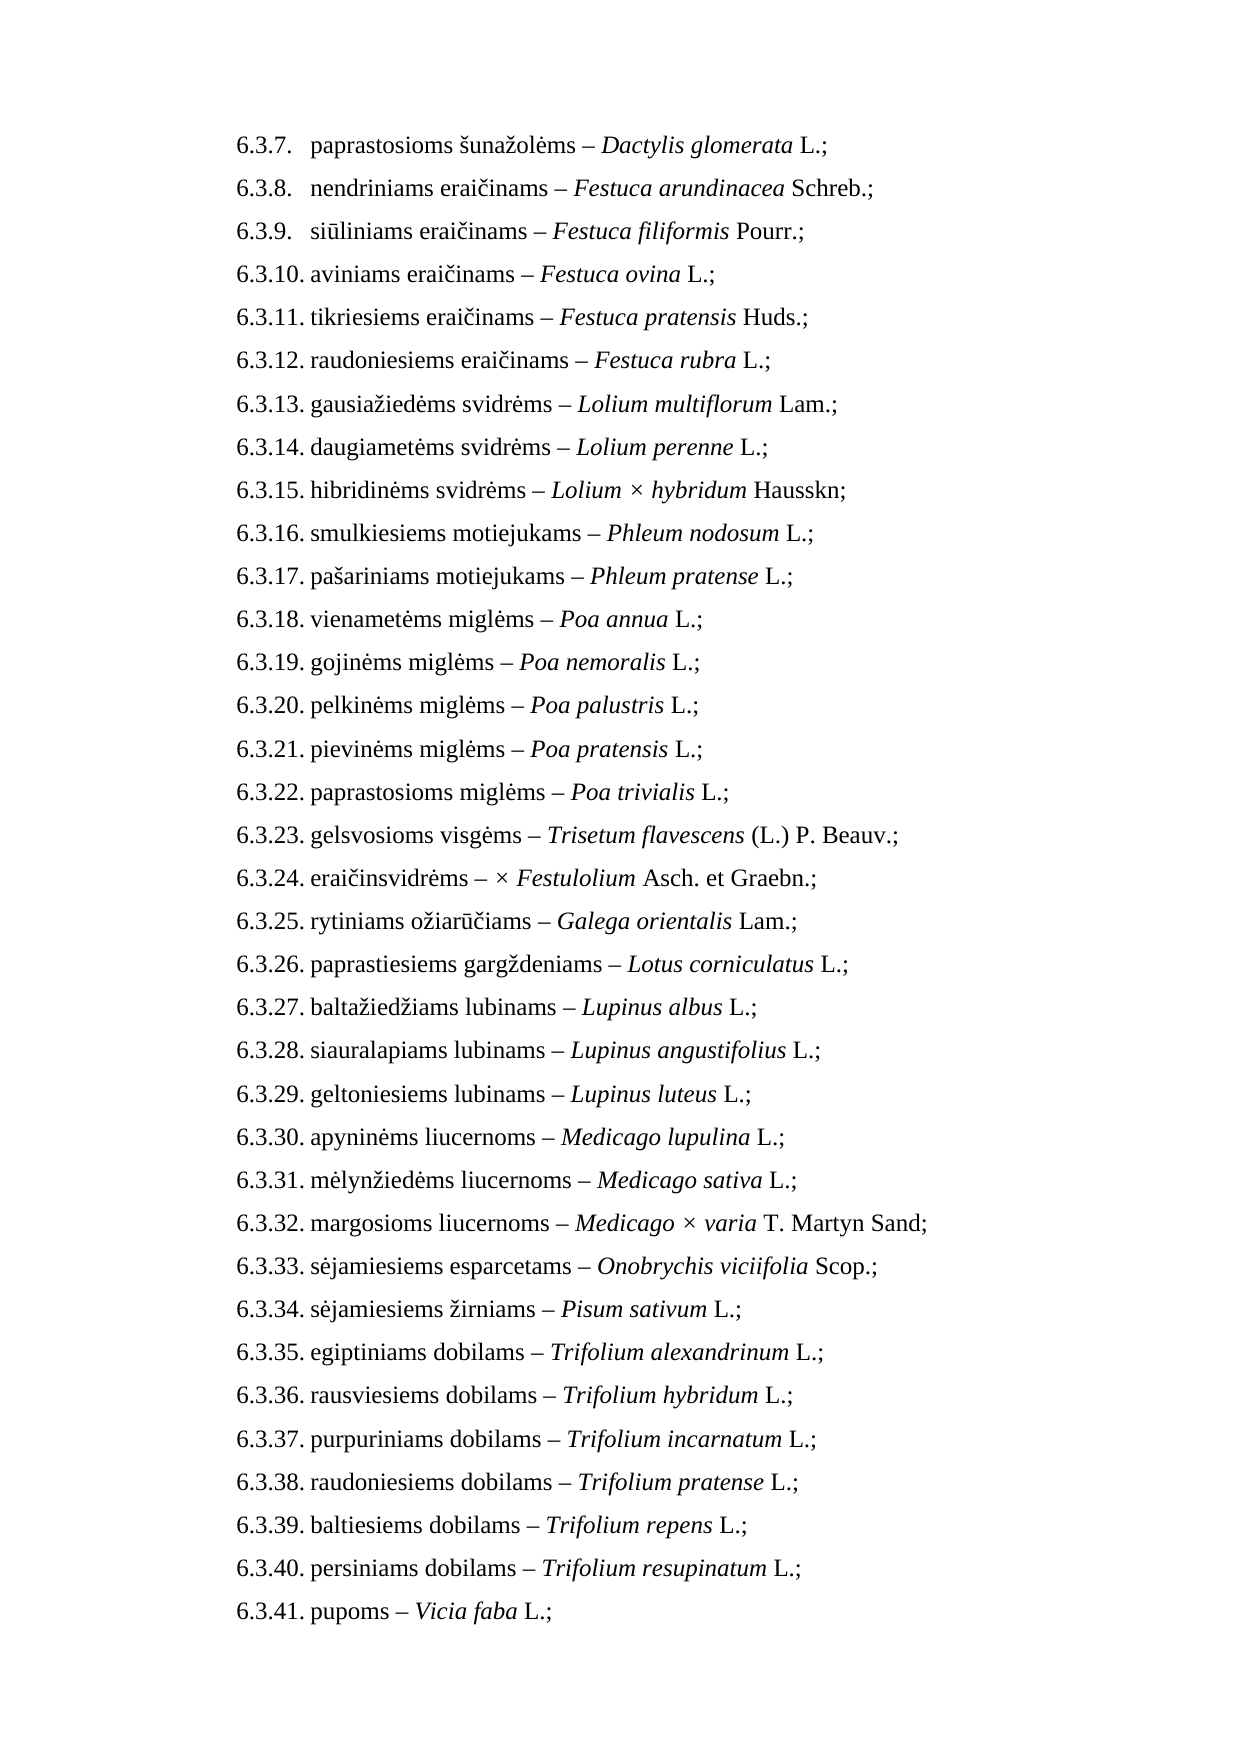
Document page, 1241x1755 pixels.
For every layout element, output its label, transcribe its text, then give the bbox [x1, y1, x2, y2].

text 6.3.38. raudoniesiems dobilams – Trifolium pratense L.; [177, 1467, 1181, 1496]
text 6.3.13. gausiažiedėms svidrėms – Lolium multiflorum Lam.; [177, 389, 1181, 417]
text 6.3.26. paprastiesiems gargždeniams – Lotus corniculatus L.; [177, 949, 1181, 978]
text 6.3.24. eraičinsvidrėms – × Festulolium Asch. et Graebn.; [177, 863, 1181, 892]
text 6.3.19. gojinėms miglėms – Poa nemoralis L.; [177, 647, 1181, 676]
text 6.3.28. siauralapiams lubinams – Lupinus angustifolius L.; [177, 1036, 1181, 1064]
text 6.3.33. sėjamiesiems esparcetams – Onobrychis viciifolia Scop.; [177, 1251, 1181, 1280]
text 6.3.34. sėjamiesiems žirniams – Pisum sativum L.; [177, 1294, 1181, 1323]
text 6.3.32. margosioms liucernoms – Medicago × varia T. Martyn Sand; [177, 1208, 1181, 1237]
text 6.3.23. gelsvosioms visgėms – Trisetum flavescens (L.) P. Beauv.; [177, 820, 1181, 849]
text 6.3.21. pievinėms miglėms – Poa pratensis L.; [177, 734, 1181, 762]
text 6.3.16. smulkiesiems motiejukams – Phleum nodosum L.; [177, 518, 1181, 547]
text 6.3.17. pašariniams motiejukams – Phleum pratense L.; [177, 561, 1181, 590]
text 6.3.10. aviniams eraičinams – Festuca ovina L.; [177, 259, 1181, 288]
text 6.3.30. apyninėms liucernoms – Medicago lupulina L.; [177, 1122, 1181, 1151]
text 6.3.14. daugiametėms svidrėms – Lolium perenne L.; [177, 432, 1181, 461]
text 6.3.29. geltoniesiems lubinams – Lupinus luteus L.; [177, 1079, 1181, 1107]
text 6.3.27. baltažiedžiams lubinams – Lupinus albus L.; [177, 992, 1181, 1021]
text 6.3.36. rausviesiems dobilams – Trifolium hybridum L.; [177, 1381, 1181, 1409]
text 6.3.11. tikriesiems eraičinams – Festuca pratensis Huds.; [177, 302, 1181, 331]
text 6.3.20. pelkinėms miglėms – Poa palustris L.; [177, 691, 1181, 719]
text 6.3.39. baltiesiems dobilams – Trifolium repens L.; [177, 1510, 1181, 1539]
text 6.3.35. egiptiniams dobilams – Trifolium alexandrinum L.; [177, 1337, 1181, 1366]
text 6.3.9. siūliniams eraičinams – Festuca filiformis Pourr.; [177, 216, 1181, 245]
text 6.3.37. purpuriniams dobilams – Trifolium incarnatum L.; [177, 1424, 1181, 1452]
text 6.3.40. persiniams dobilams – Trifolium resupinatum L.; [177, 1553, 1181, 1582]
text 6.3.12. raudoniesiems eraičinams – Festuca rubra L.; [177, 346, 1181, 374]
text 6.3.22. paprastosioms miglėms – Poa trivialis L.; [177, 777, 1181, 806]
text 6.3.8. nendriniams eraičinams – Festuca arundinacea Schreb.; [177, 173, 1181, 202]
text 6.3.7. paprastosioms šunažolėms – Dactylis glomerata L.; [177, 130, 1181, 159]
text 6.3.25. rytiniams ožiarūčiams – Galega orientalis Lam.; [177, 906, 1181, 935]
text 6.3.18. vienametėms miglėms – Poa annua L.; [177, 604, 1181, 633]
text 6.3.31. mėlynžiedėms liucernoms – Medicago sativa L.; [177, 1165, 1181, 1194]
text 6.3.15. hibridinėms svidrėms – Lolium × hybridum Hausskn; [177, 475, 1181, 504]
text 6.3.41. pupoms – Vicia faba L.; [177, 1596, 1181, 1625]
